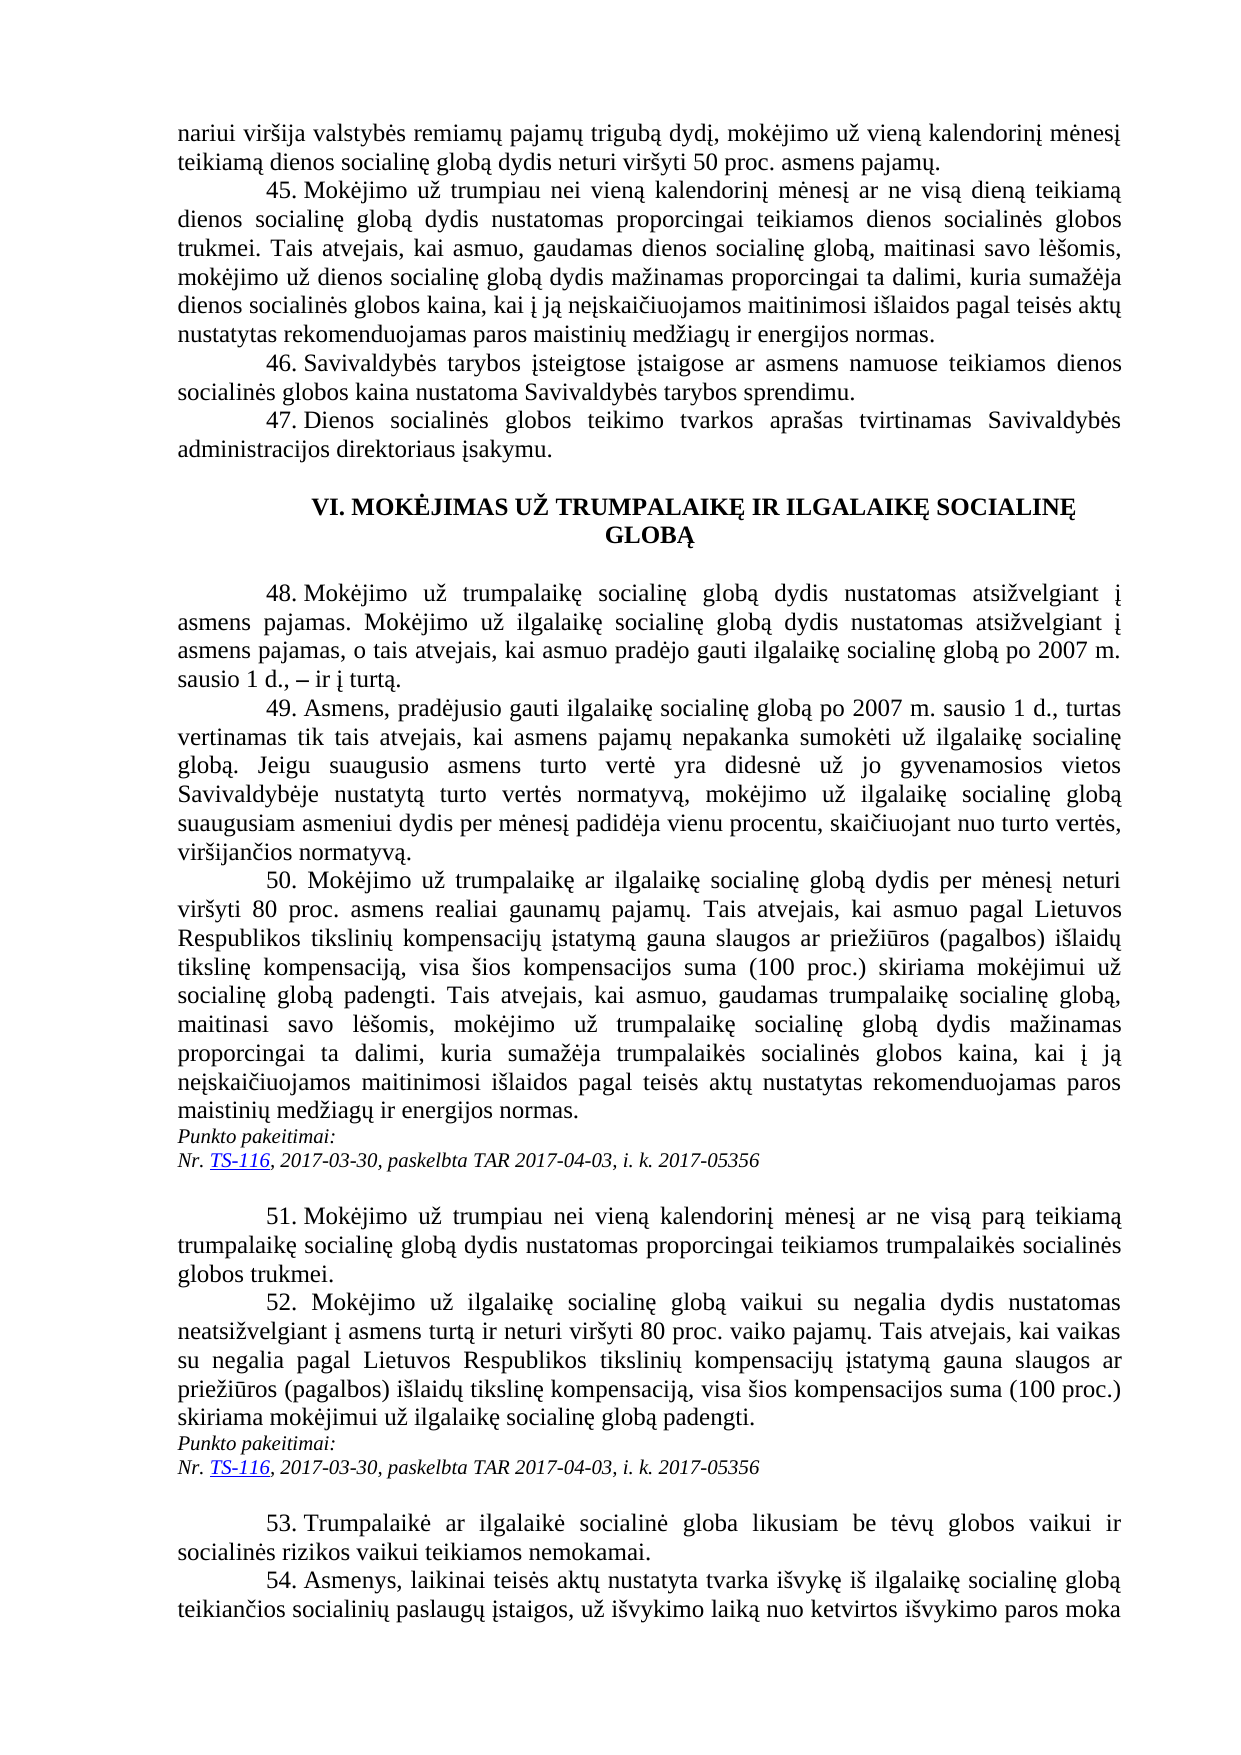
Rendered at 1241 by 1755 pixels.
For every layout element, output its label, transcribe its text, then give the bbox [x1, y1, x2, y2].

text 54. Asmenys, laikinai teisės aktų nustatyta tvarka išvykę iš ilgalaikę socialinę globą teikiančios socialinių paslaugų įstaigos, už išvykimo laiką nuo ketvirtos išvykimo paros moka [177, 1566, 1122, 1623]
text VI. MOKĖJIMAS UŽ TRUMPALAIKĘ IR ILGALAIKĘ SOCIALINĘ GLOBĄ [177, 492, 1122, 549]
text Punkto pakeitimai: [177, 1431, 1122, 1455]
text 52. Mokėjimo už ilgalaikę socialinę globą vaikui su negalia dydis nustatomas neatsižvelgiant į asmens turtą ir neturi viršyti 80 proc. vaiko pajamų. Tais atvejais, kai vaikas su negalia pagal Lietuvos Respublikos tikslinių kompensacijų įstatymą gauna slaugos ar priežiūros (pagalbos) išlaidų tikslinę kompensaciją, visa šios kompensacijos suma (100 proc.) skiriama mokėjimui už ilgalaikę socialinę globą padengti. [177, 1287, 1122, 1431]
text 48. Mokėjimo už trumpalaikę socialinę globą dydis nustatomas atsižvelgiant į asmens pajamas. Mokėjimo už ilgalaikę socialinę globą dydis nustatomas atsižvelgiant į asmens pajamas, o tais atvejais, kai asmuo pradėjo gauti ilgalaikę socialinę globą po 2007 m. sausio 1 d., – ir į turtą. [177, 578, 1122, 693]
text 45. Mokėjimo už trumpiau nei vieną kalendorinį mėnesį ar ne visą dieną teikiamą dienos socialinę globą dydis nustatomas proporcingai teikiamos dienos socialinės globos trukmei. Tais atvejais, kai asmuo, gaudamas dienos socialinę globą, maitinasi savo lėšomis, mokėjimo už dienos socialinę globą dydis mažinamas proporcingai ta dalimi, kuria sumažėja dienos socialinės globos kaina, kai į ją neįskaičiuojamos maitinimosi išlaidos pagal teisės aktų nustatytas rekomenduojamas paros maistinių medžiagų ir energijos normas. [177, 176, 1122, 348]
text nariui viršija valstybės remiamų pajamų trigubą dydį, mokėjimo už vieną kalendorinį mėnesį teikiamą dienos socialinę globą dydis neturi viršyti 50 proc. asmens pajamų. [177, 118, 1122, 176]
text Nr. TS-116, 2017-03-30, paskelbta TAR 2017-04-03, i. k. 2017-05356 [177, 1455, 1122, 1479]
text 50. Mokėjimo už trumpalaikę ar ilgalaikę socialinę globą dydis per mėnesį neturi viršyti 80 proc. asmens realiai gaunamų pajamų. Tais atvejais, kai asmuo pagal Lietuvos Respublikos tikslinių kompensacijų įstatymą gauna slaugos ar priežiūros (pagalbos) išlaidų tikslinę kompensaciją, visa šios kompensacijos suma (100 proc.) skiriama mokėjimui už socialinę globą padengti. Tais atvejais, kai asmuo, gaudamas trumpalaikę socialinę globą, maitinasi savo lėšomis, mokėjimo už trumpalaikę socialinę globą dydis mažinamas proporcingai ta dalimi, kuria sumažėja trumpalaikės socialinės globos kaina, kai į ją neįskaičiuojamos maitinimosi išlaidos pagal teisės aktų nustatytas rekomenduojamas paros maistinių medžiagų ir energijos normas. [177, 866, 1122, 1124]
text 46. Savivaldybės tarybos įsteigtose įstaigose ar asmens namuose teikiamos dienos socialinės globos kaina nustatoma Savivaldybės tarybos sprendimu. [177, 348, 1122, 406]
text 53. Trumpalaikė ar ilgalaikė socialinė globa likusiam be tėvų globos vaikui ir socialinės rizikos vaikui teikiamos nemokamai. [177, 1508, 1122, 1566]
text Nr. TS-116, 2017-03-30, paskelbta TAR 2017-04-03, i. k. 2017-05356 [177, 1148, 1122, 1172]
text 51. Mokėjimo už trumpiau nei vieną kalendorinį mėnesį ar ne visą parą teikiamą trumpalaikę socialinę globą dydis nustatomas proporcingai teikiamos trumpalaikės socialinės globos trukmei. [177, 1201, 1122, 1287]
text Punkto pakeitimai: [177, 1124, 1122, 1148]
text 49. Asmens, pradėjusio gauti ilgalaikę socialinę globą po 2007 m. sausio 1 d., turtas vertinamas tik tais atvejais, kai asmens pajamų nepakanka sumokėti už ilgalaikę socialinę globą. Jeigu suaugusio asmens turto vertė yra didesnė už jo gyvenamosios vietos Savivaldybėje nustatytą turto vertės normatyvą, mokėjimo už ilgalaikę socialinę globą suaugusiam asmeniui dydis per mėnesį padidėja vienu procentu, skaičiuojant nuo turto vertės, viršijančios normatyvą. [177, 693, 1122, 866]
text 47. Dienos socialinės globos teikimo tvarkos aprašas tvirtinamas Savivaldybės administracijos direktoriaus įsakymu. [177, 406, 1122, 463]
